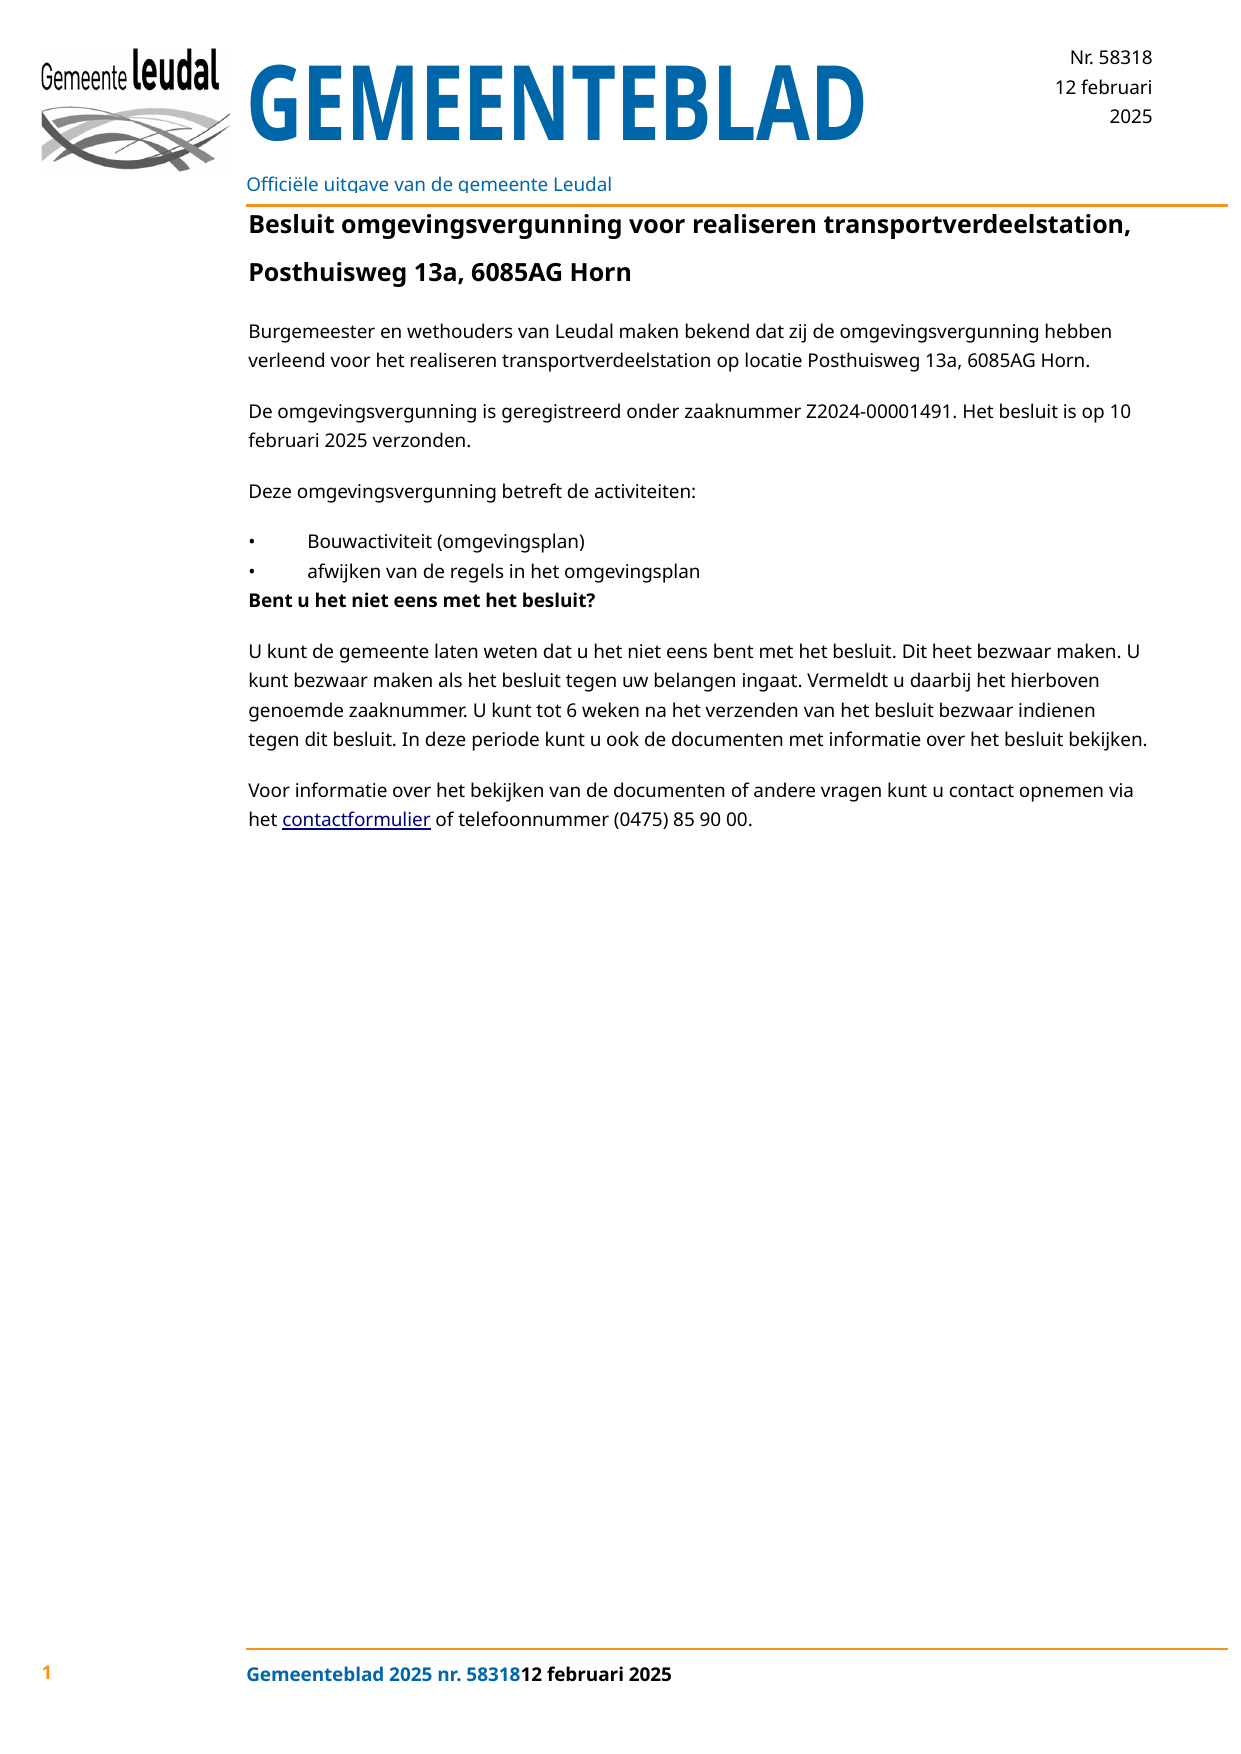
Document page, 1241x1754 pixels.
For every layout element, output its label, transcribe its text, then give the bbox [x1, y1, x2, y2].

text Voor informatie over het bekijken van de documenten of andere vragen kunt u contact opnemen via het contactformulier of telefoonnummer (0475) 85 90 00. [248, 777, 1152, 832]
text Bent u het niet eens met het besluit? [248, 587, 1152, 613]
list afwijken van de regels in het omgevingsplan [248, 558, 1152, 584]
text Besluit omgevingsvergunning voor realiseren transportverdeelstation, Posthuisweg 13a, 6085AG Horn [248, 207, 1152, 288]
text De omgevingsvergunning is geregistreerd onder zaaknummer Z2024-00001491. Het besluit is op 10 februari 2025 verzonden. [248, 398, 1152, 453]
picture [41, 47, 231, 172]
text U kunt de gemeente laten weten dat u het niet eens bent met het besluit. Dit heet bezwaar maken. U kunt bezwaar maken als het besluit tegen uw belangen ingaat. Vermeldt u daarbij het hierboven genoemde zaaknummer. U kunt tot 6 weken na het verzenden van het besluit bezwaar indienen tegen dit besluit. In deze periode kunt u ook de documenten met informatie over het besluit bekijken. [248, 638, 1152, 752]
list Bouwactiviteit (omgevingsplan) [248, 528, 1152, 554]
text Burgemeester en wethouders van Leudal maken bekend dat zij de omgevingsvergunning hebben verleend voor het realiseren transportverdeelstation op locatie Posthuisweg 13a, 6085AG Horn. [248, 318, 1152, 373]
text Deze omgevingsvergunning betreft de activiteiten: [248, 478, 1152, 504]
